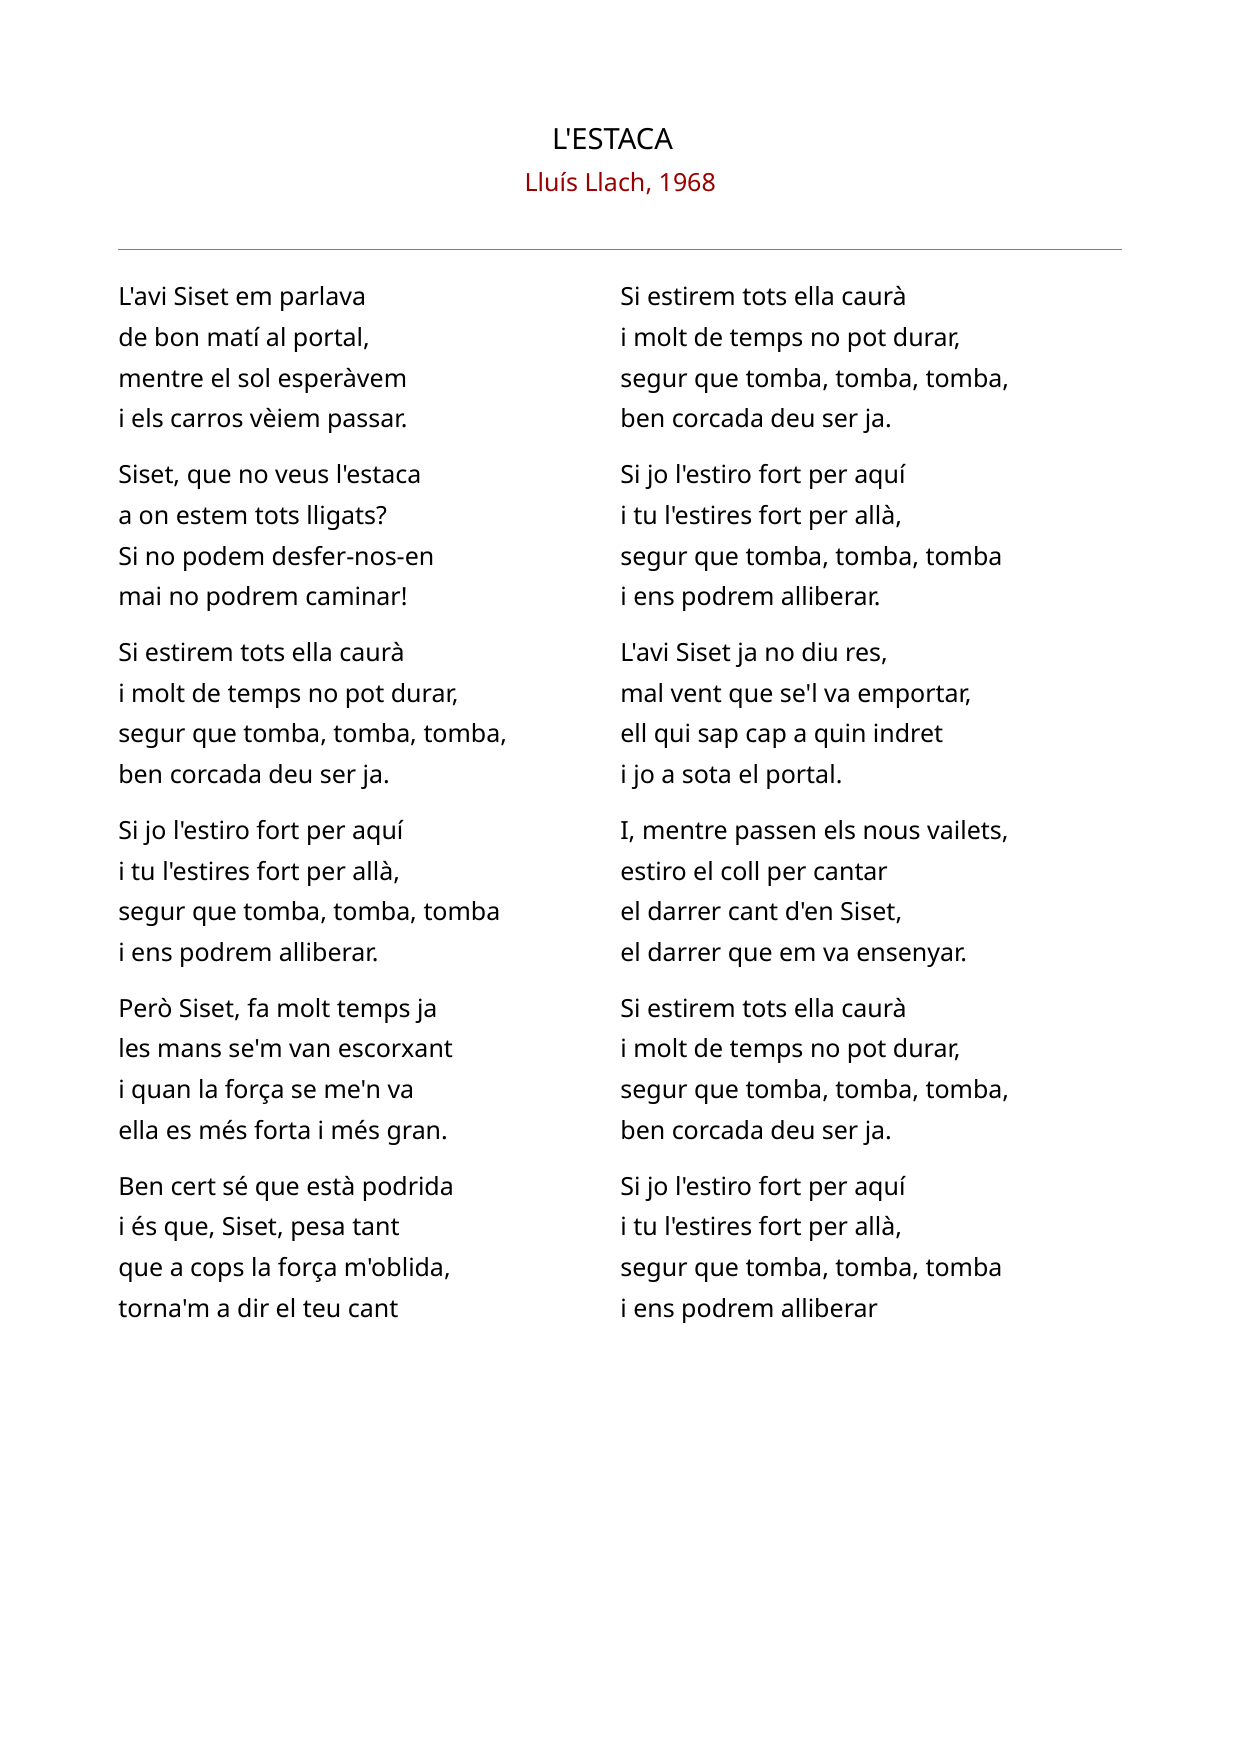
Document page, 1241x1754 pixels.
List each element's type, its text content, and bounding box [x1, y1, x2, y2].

text Siset, que no veus l'estaca a on estem tots lligats? Si no podem desfer-nos-en mai no podrem caminar! [118, 456, 620, 613]
text Si estirem tots ella caurà i molt de temps no pot durar, segur que tomba, tomba, tomba, ben corcada deu ser ja. [620, 990, 1122, 1147]
text Si estirem tots ella caurà i molt de temps no pot durar, segur que tomba, tomba, tomba, ben corcada deu ser ja. [118, 634, 620, 791]
text Si jo l'estiro fort per aquí i tu l'estires fort per allà, segur que tomba, tomba, tomba i ens podrem alliberar. [118, 812, 620, 969]
text L'ESTACA· Lluís Llach, 1968 [118, 118, 1122, 199]
text I, mentre passen els nous vailets, estiro el coll per cantar el darrer cant d'en Siset, el darrer que em va ensenyar. [620, 812, 1122, 969]
text Si jo l'estiro fort per aquí i tu l'estires fort per allà, segur que tomba, tomba, tomba i ens podrem alliberar. [620, 456, 1122, 613]
text Ben cert sé que està podrida i és que, Siset, pesa tant que a cops la força m'oblida, torna'm a dir el teu cant [118, 1168, 620, 1325]
text Però Siset, fa molt temps ja les mans se'm van escorxant i quan la força se me'n va ella es més forta i més gran. [118, 990, 620, 1147]
text L'avi Siset em parlava de bon matí al portal, mentre el sol esperàvem i els carros vèiem passar. [118, 278, 620, 435]
text Si jo l'estiro fort per aquí i tu l'estires fort per allà, segur que tomba, tomba, tomba i ens podrem alliberar. [620, 1168, 1122, 1325]
text Si estirem tots ella caurà i molt de temps no pot durar, segur que tomba, tomba, tomba, ben corcada deu ser ja. [620, 278, 1122, 435]
text L'avi Siset ja no diu res, mal vent que se'l va emportar, ell qui sap cap a quin indret i jo a sota el portal. [620, 634, 1122, 791]
